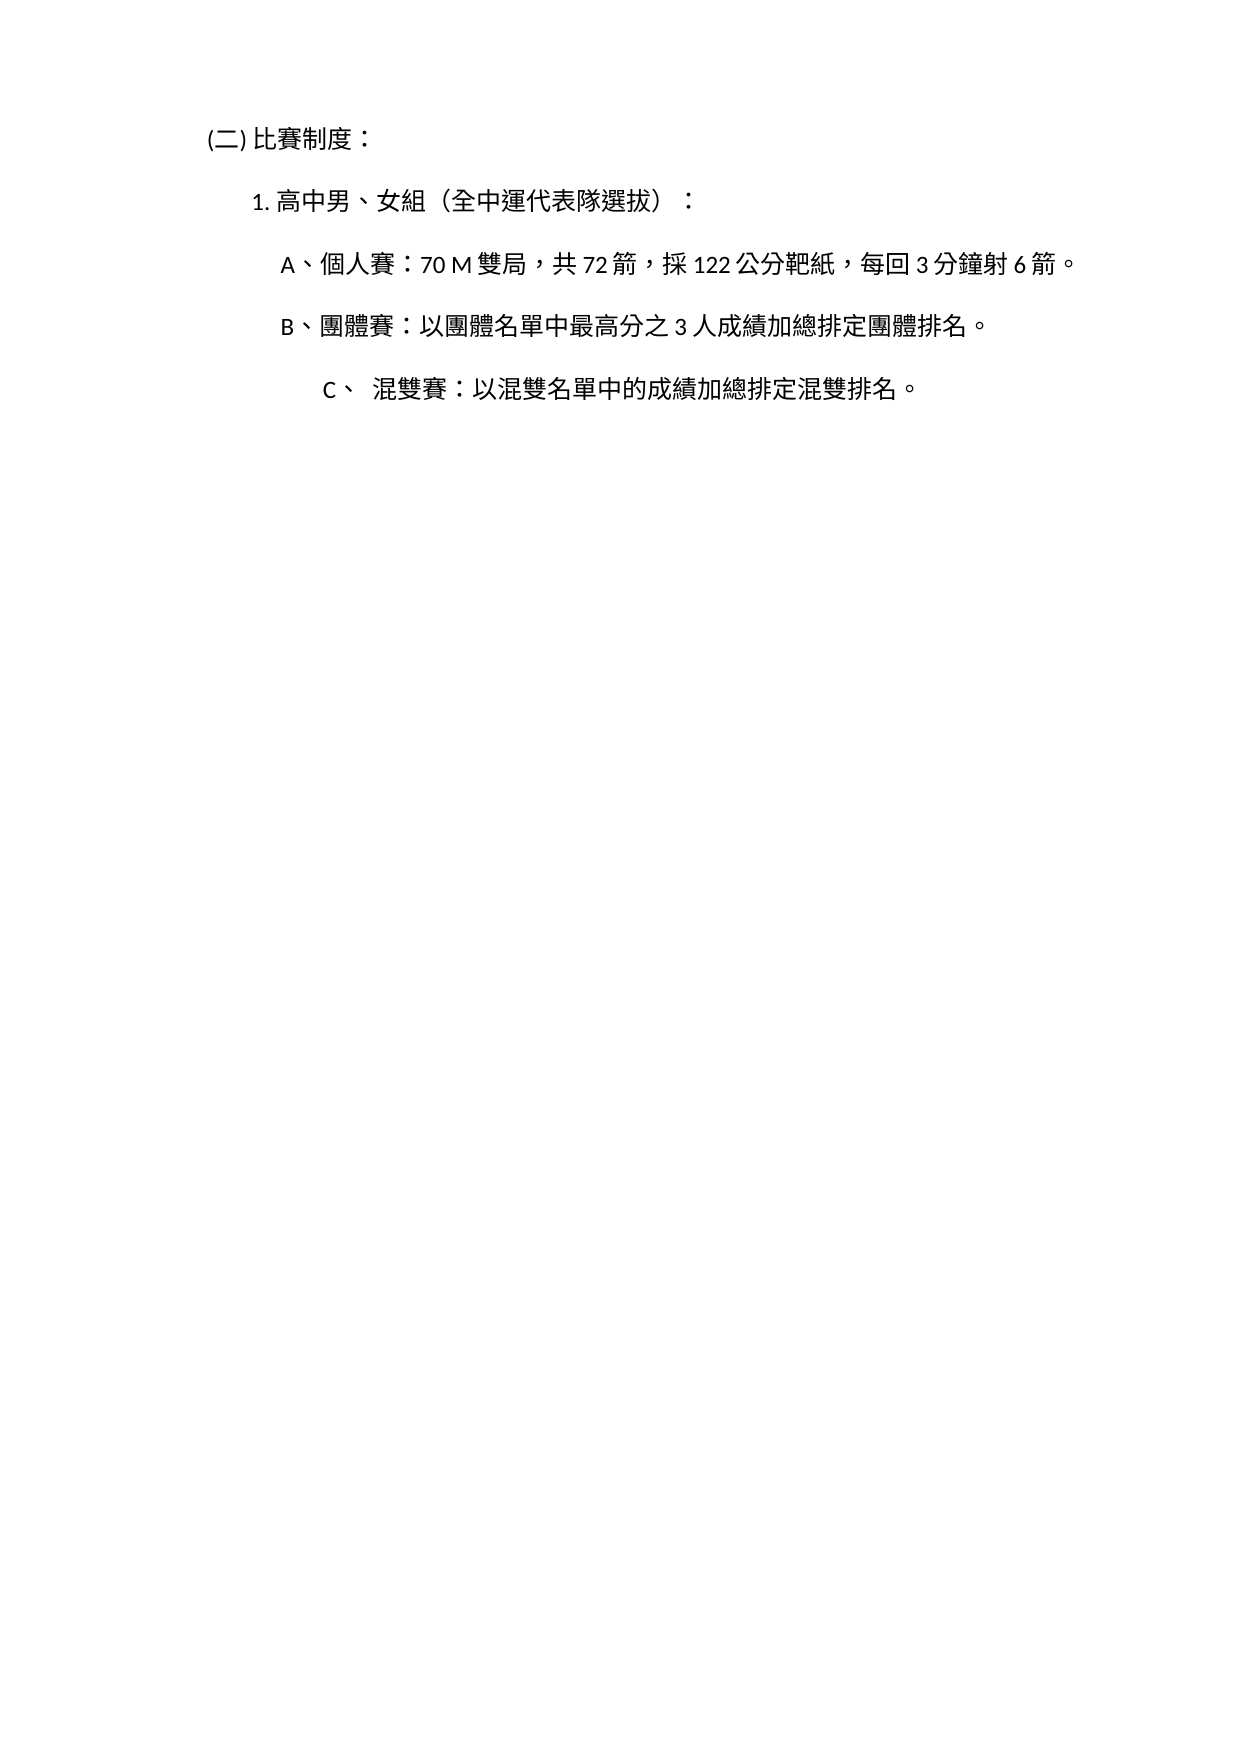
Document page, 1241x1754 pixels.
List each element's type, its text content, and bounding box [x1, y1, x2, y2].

text (二) 比賽制度： [89, 96, 1152, 158]
text 1. 高中男、女組（全中運代表隊選拔）： [89, 158, 1152, 221]
list 混雙賽：以混雙名單中的成績加總排定混雙排名。 [323, 346, 1152, 408]
text B、團體賽：以團體名單中最高分之3人成績加總排定團體排名。 [89, 283, 1152, 346]
text A、個人賽：70 M雙局，共72箭，採122公分靶紙，每回3分鐘射6箭。 [89, 221, 1152, 283]
